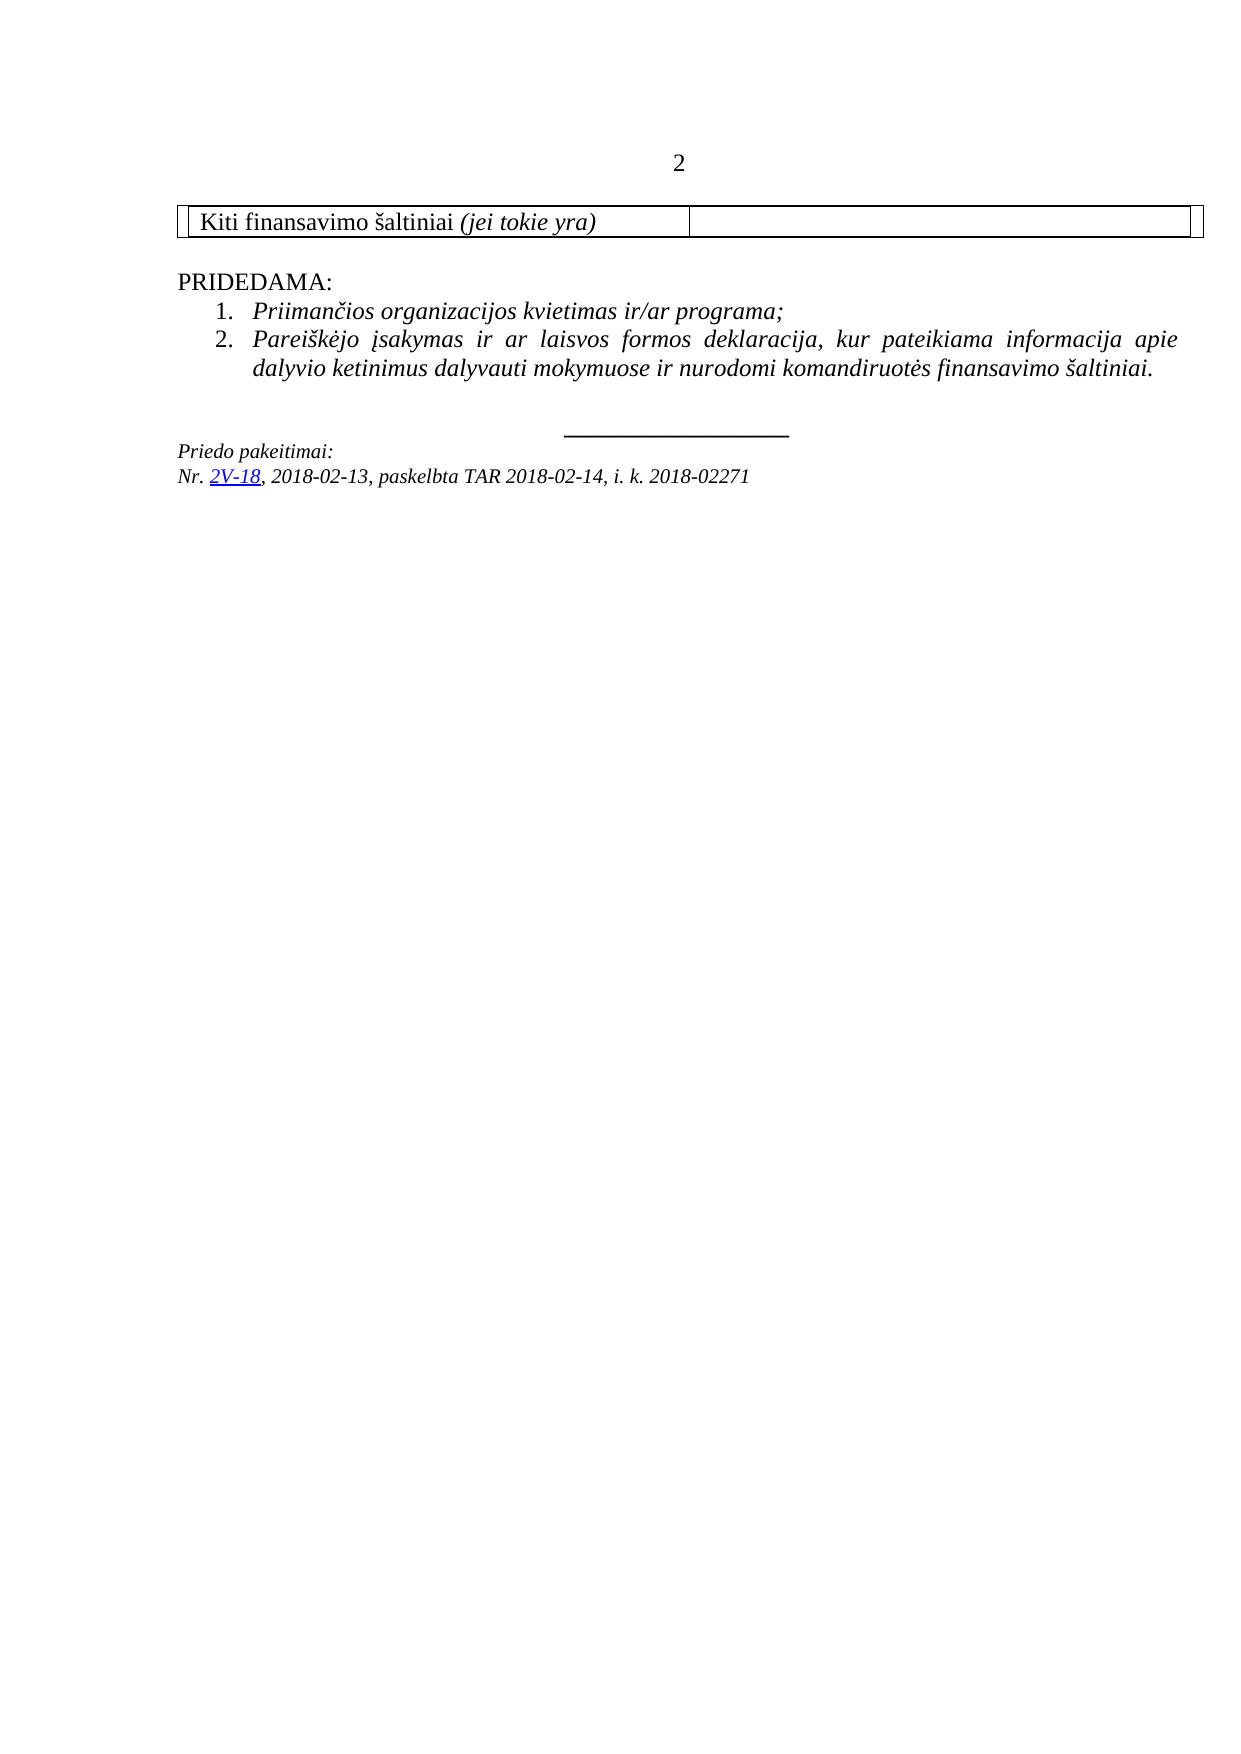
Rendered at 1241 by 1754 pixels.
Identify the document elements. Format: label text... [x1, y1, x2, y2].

table_cell [690, 207, 1190, 236]
text PRIDEDAMA: [177, 267, 1181, 296]
text 1. Priimančios organizacijos kvietimas ir/ar programa; [215, 296, 1181, 324]
text Nr. 2V-18, 2018-02-13, paskelbta TAR 2018-02-14, i. k. 2018-02271 [177, 463, 1181, 488]
text __________________ [177, 411, 1181, 439]
table_cell Kiti finansavimo šaltiniai (jei tokie yra) [189, 207, 689, 236]
text Priedo pakeitimai: [177, 439, 1181, 463]
text 2. Pareiškėjo įsakymas ir ar laisvos formos deklaracija, kur pateikiama informacija apie dalyvio ketinimus dalyvauti mokymuose ir nurodomi komandiruotės finansavimo šaltiniai. [215, 324, 1181, 382]
